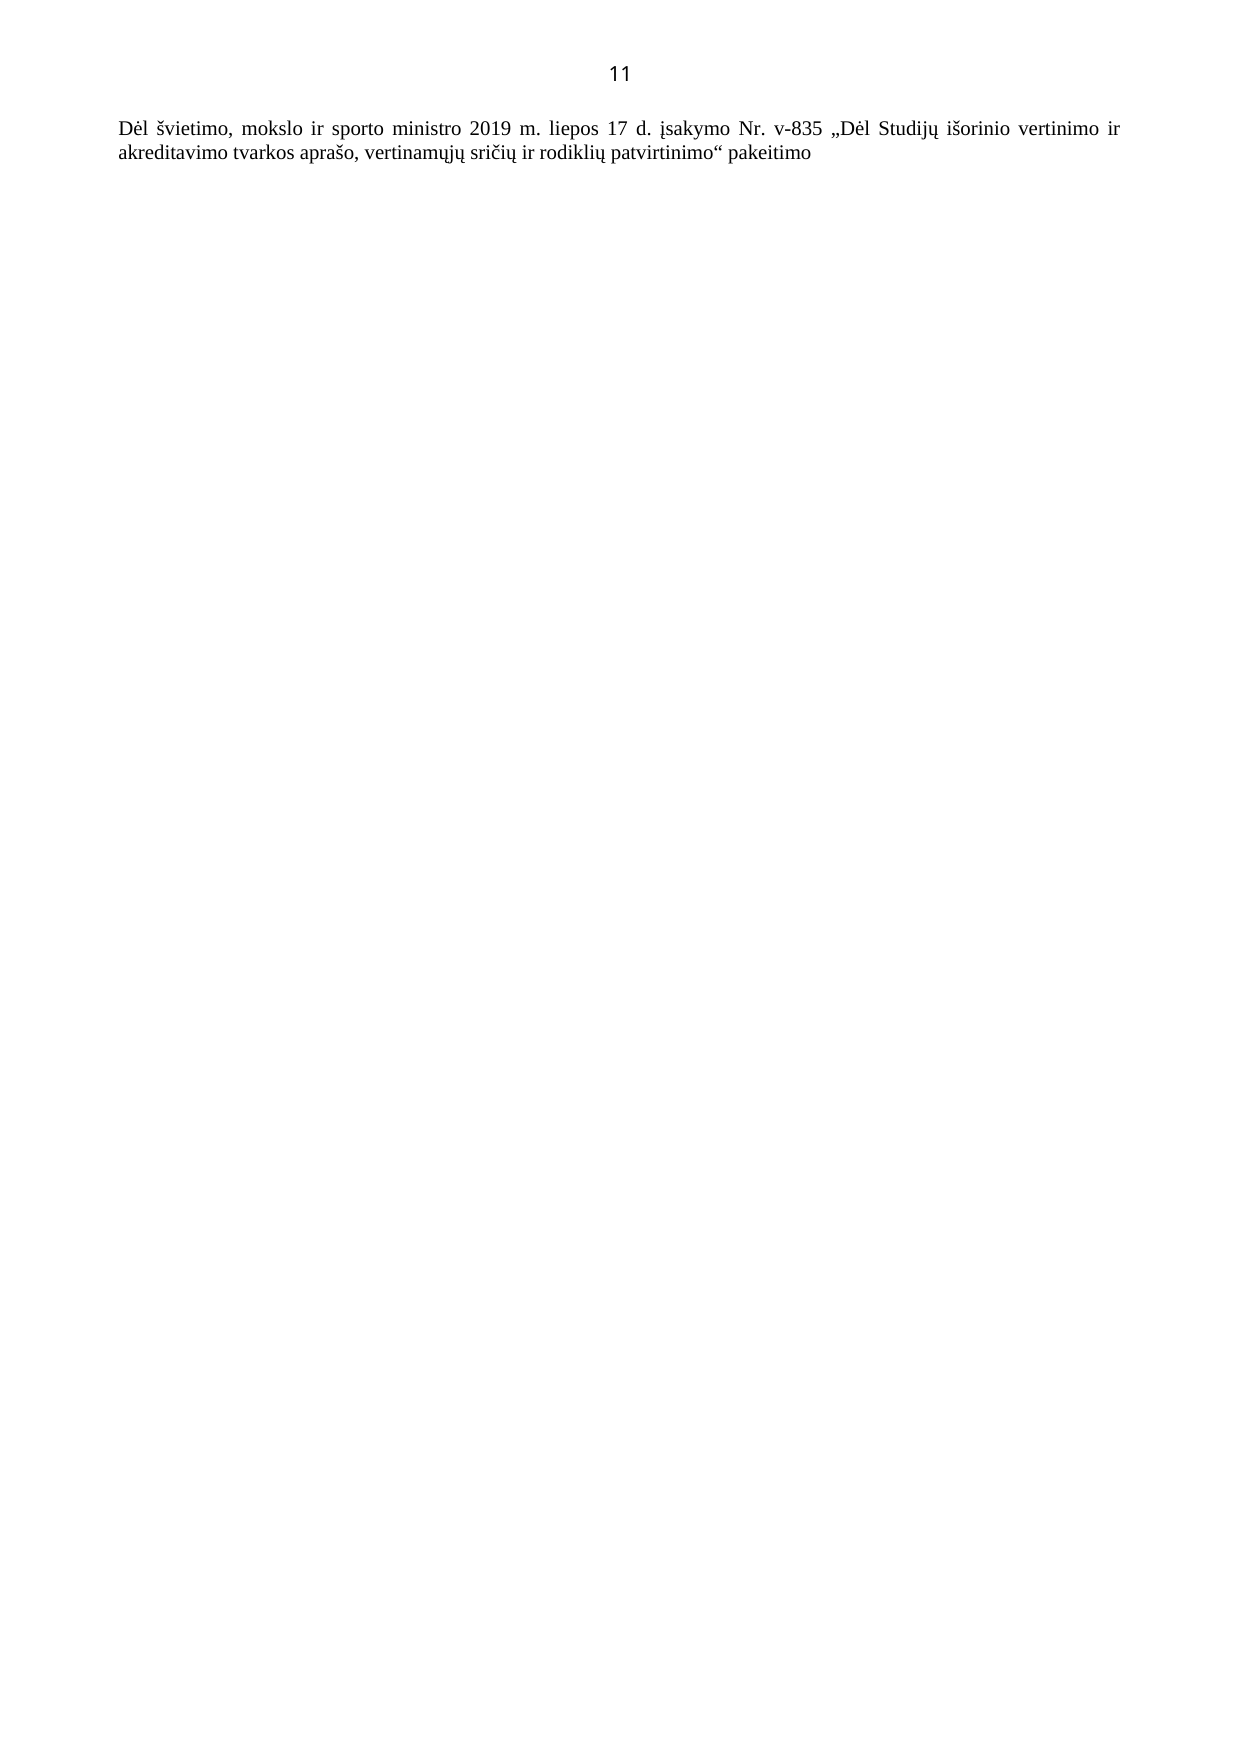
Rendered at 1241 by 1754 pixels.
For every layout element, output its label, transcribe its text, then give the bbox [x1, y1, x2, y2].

text Dėl švietimo, mokslo ir sporto ministro 2019 m. liepos 17 d. įsakymo Nr. v-835 „Dėl Studijų išorinio vertinimo ir akreditavimo tvarkos aprašo, vertinamųjų sričių ir rodiklių patvirtinimo“ pakeitimo [118, 116, 1122, 164]
